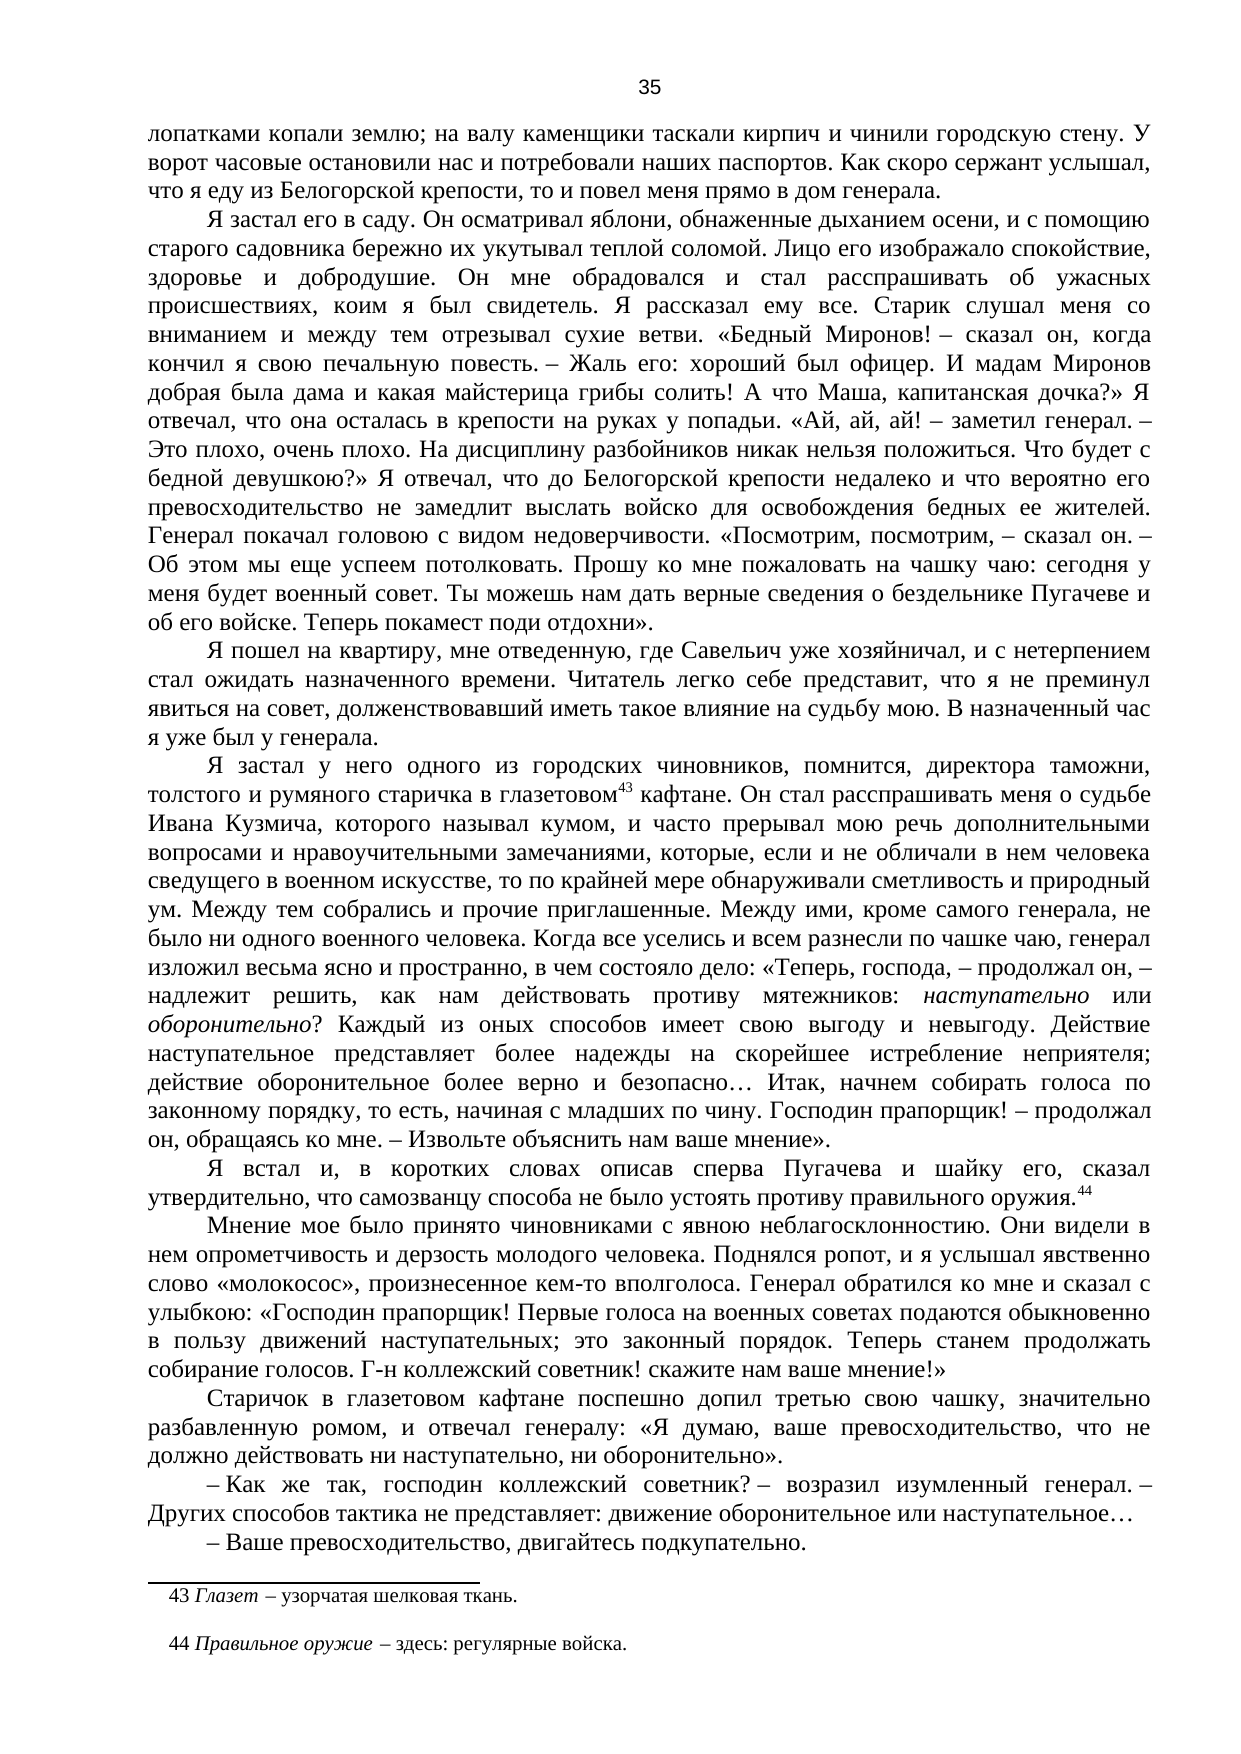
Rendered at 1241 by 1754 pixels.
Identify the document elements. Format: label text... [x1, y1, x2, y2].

text Мнение мое было принято чиновниками с явною неблагосклонностию. Они видели в нем опрометчивость и дерзость молодого человека. Поднялся ропот, и я услышал явственно слово «молокосос», произнесенное кем‑то вполголоса. Генерал обратился ко мне и сказал с улыбкою: «Господин прапорщик! Первые голоса на военных советах подаются обыкновенно в пользу движений наступательных; это законный порядок. Теперь станем продолжать собирание голосов. Г‑н коллежский советник! скажите нам ваше мнение!» [148, 1211, 1152, 1383]
text – Как же так, господин коллежский советник? – возразил изумленный генерал. – Других способов тактика не представляет: движение оборонительное или наступательное… [148, 1469, 1152, 1527]
text Я встал и, в коротких словах описав сперва Пугачева и шайку его, сказал утвердительно, что самозванцу способа не было устоять противу правильного оружия. [148, 1153, 1152, 1211]
text лопатками копали землю; на валу каменщики таскали кирпич и чинили городскую стену. У ворот часовые остановили нас и потребовали наших паспортов. Как скоро сержант услышал, что я еду из Белогорской крепости, то и повел меня прямо в дом генерала. [148, 118, 1152, 204]
text Правильное оружие – здесь: регулярные войска. [148, 1631, 1152, 1655]
text Я застал у него одного из городских чиновников, помнится, директора таможни, толстого и румяного старичка в глазетовом кафтане. Он стал расспрашивать меня о судьбе Ивана Кузмича, которого называл кумом, и часто прерывал мою речь дополнительными вопросами и нравоучительными замечаниями, которые, если и не обличали в нем человека сведущего в военном искусстве, то по крайней мере обнаруживали сметливость и природный ум. Между тем собрались и прочие приглашенные. Между ими, кроме самого генерала, не было ни одного военного человека. Когда все уселись и всем разнесли по чашке чаю, генерал изложил весьма ясно и пространно, в чем состояло дело: «Теперь, господа, – продолжал он, – надлежит решить, как нам действовать противу мятежников: наступательно или оборонительно? Каждый из оных способов имеет свою выгоду и невыгоду. Действие наступательное представляет более надежды на скорейшее истребление неприятеля; действие оборонительное более верно и безопасно… Итак, начнем собирать голоса по законному порядку, то есть, начиная с младших по чину. Господин прапорщик! – продолжал он, обращаясь ко мне. – Извольте объяснить нам ваше мнение». [148, 751, 1152, 1153]
text – Ваше превосходительство, двигайтесь подкупательно. [148, 1527, 1152, 1556]
text Глазет – узорчатая шелковая ткань. [148, 1583, 1152, 1607]
text Я застал его в саду. Он осматривал яблони, обнаженные дыханием осени, и с помощию старого садовника бережно их укутывал теплой соломой. Лицо его изображало спокойствие, здоровье и добродушие. Он мне обрадовался и стал расспрашивать об ужасных происшествиях, коим я был свидетель. Я рассказал ему все. Старик слушал меня со вниманием и между тем отрезывал сухие ветви. «Бедный Миронов! – сказал он, когда кончил я свою печальную повесть. – Жаль его: хороший был офицер. И мадам Миронов добрая была дама и какая майстерица грибы солить! А что Маша, капитанская дочка?» Я отвечал, что она осталась в крепости на руках у попадьи. «Ай, ай, ай! – заметил генерал. – Это плохо, очень плохо. На дисциплину разбойников никак нельзя положиться. Что будет с бедной девушкою?» Я отвечал, что до Белогорской крепости недалеко и что вероятно его превосходительство не замедлит выслать войско для освобождения бедных ее жителей. Генерал покачал головою с видом недоверчивости. «Посмотрим, посмотрим, – сказал он. – Об этом мы еще успеем потолковать. Прошу ко мне пожаловать на чашку чаю: сегодня у меня будет военный совет. Ты можешь нам дать верные сведения о бездельнике Пугачеве и об его войске. Теперь покамест поди отдохни». [148, 204, 1152, 636]
text Старичок в глазетовом кафтане поспешно допил третью свою чашку, значительно разбавленную ромом, и отвечал генералу: «Я думаю, ваше превосходительство, что не должно действовать ни наступательно, ни оборонительно». [148, 1383, 1152, 1469]
text Я пошел на квартиру, мне отведенную, где Савельич уже хозяйничал, и с нетерпением стал ожидать назначенного времени. Читатель легко себе представит, что я не преминул явиться на совет, долженствовавший иметь такое влияние на судьбу мою. В назначенный час я уже был у генерала. [148, 636, 1152, 751]
